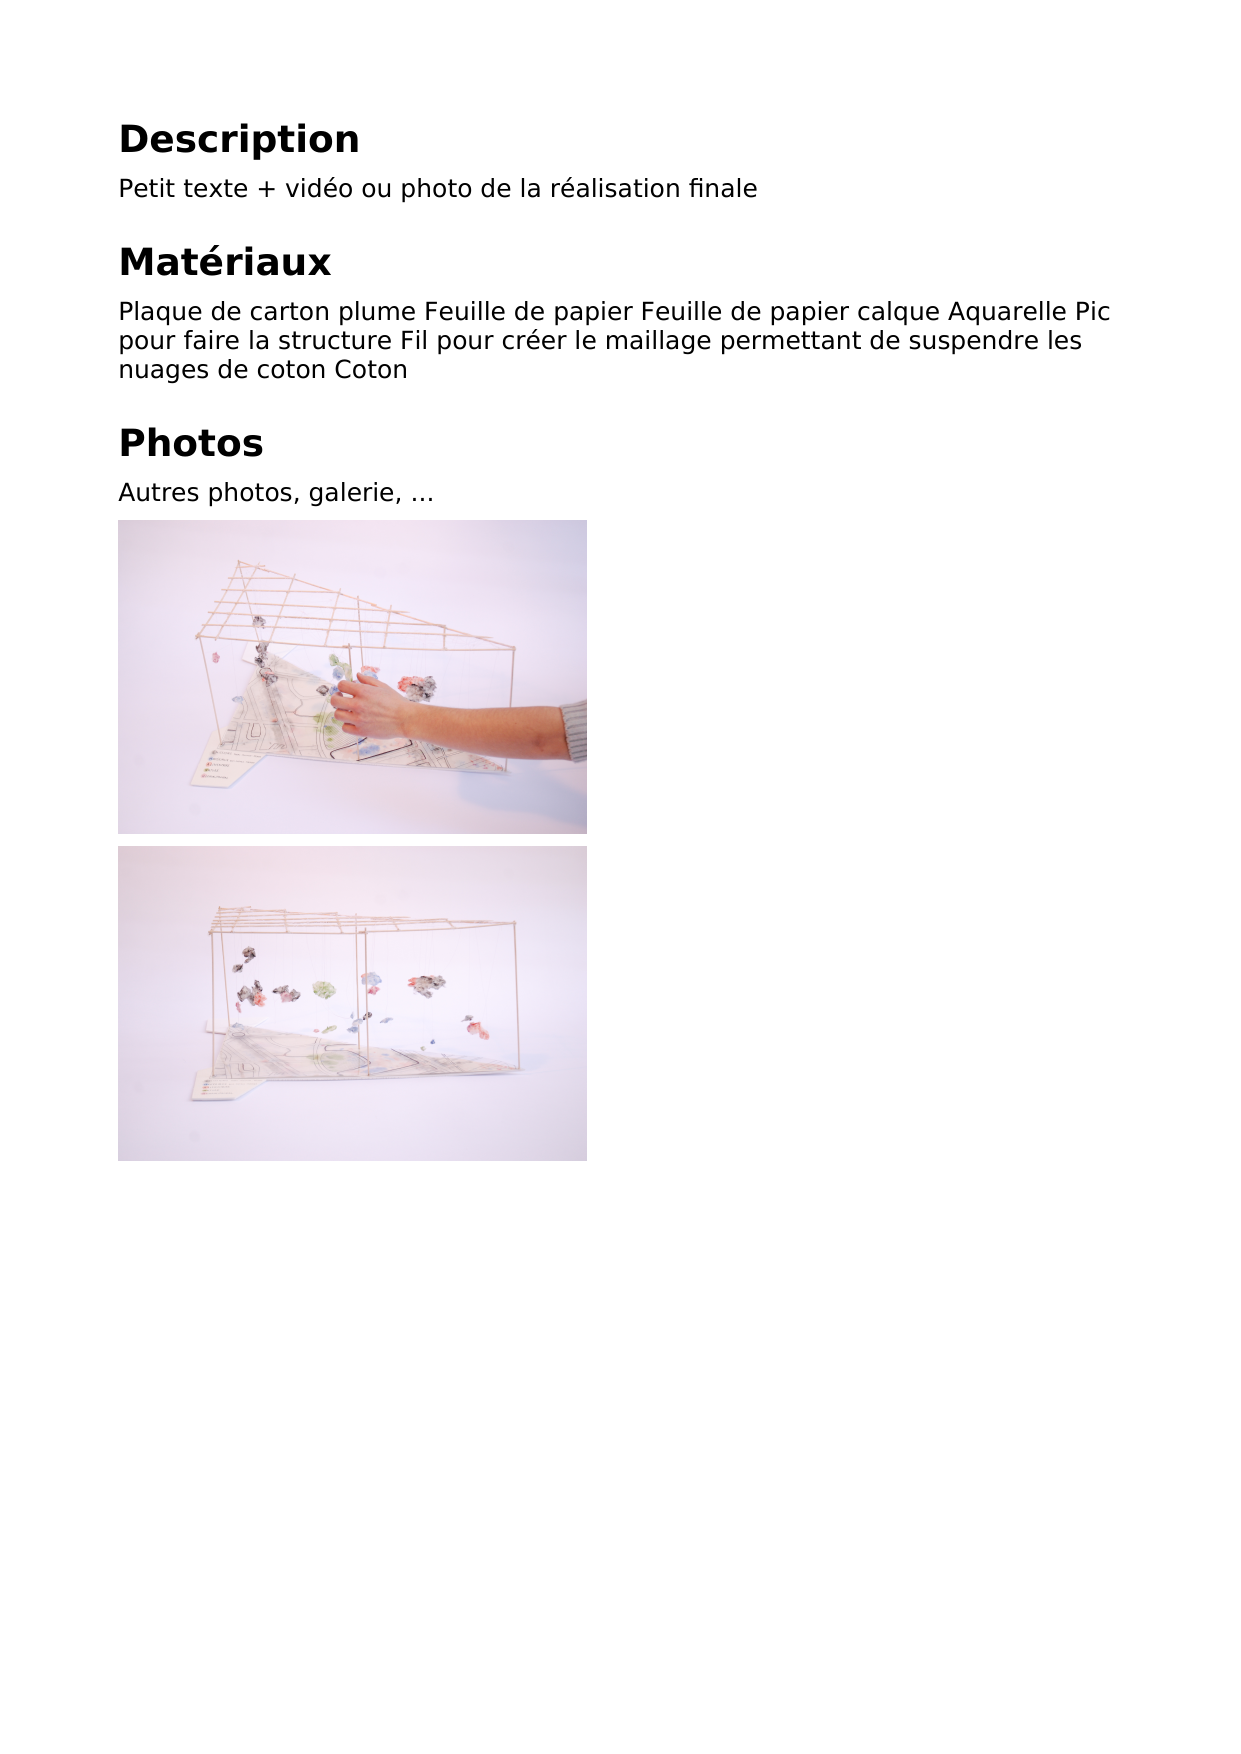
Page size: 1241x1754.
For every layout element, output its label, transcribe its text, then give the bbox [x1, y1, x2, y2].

text Plaque de carton plume Feuille de papier Feuille de papier calque Aquarelle Pic pour faire la structure Fil pour créer le maillage permettant de suspendre les nuages de coton Coton [118, 297, 1122, 384]
subtitle Matériaux [118, 241, 1122, 284]
picture [118, 846, 587, 1161]
subtitle Photos [118, 422, 1122, 466]
subtitle Description [118, 118, 1122, 162]
text Petit texte + vidéo ou photo de la réalisation finale [118, 174, 1122, 203]
picture [118, 520, 587, 834]
text Autres photos, galerie, ... [118, 478, 1122, 507]
